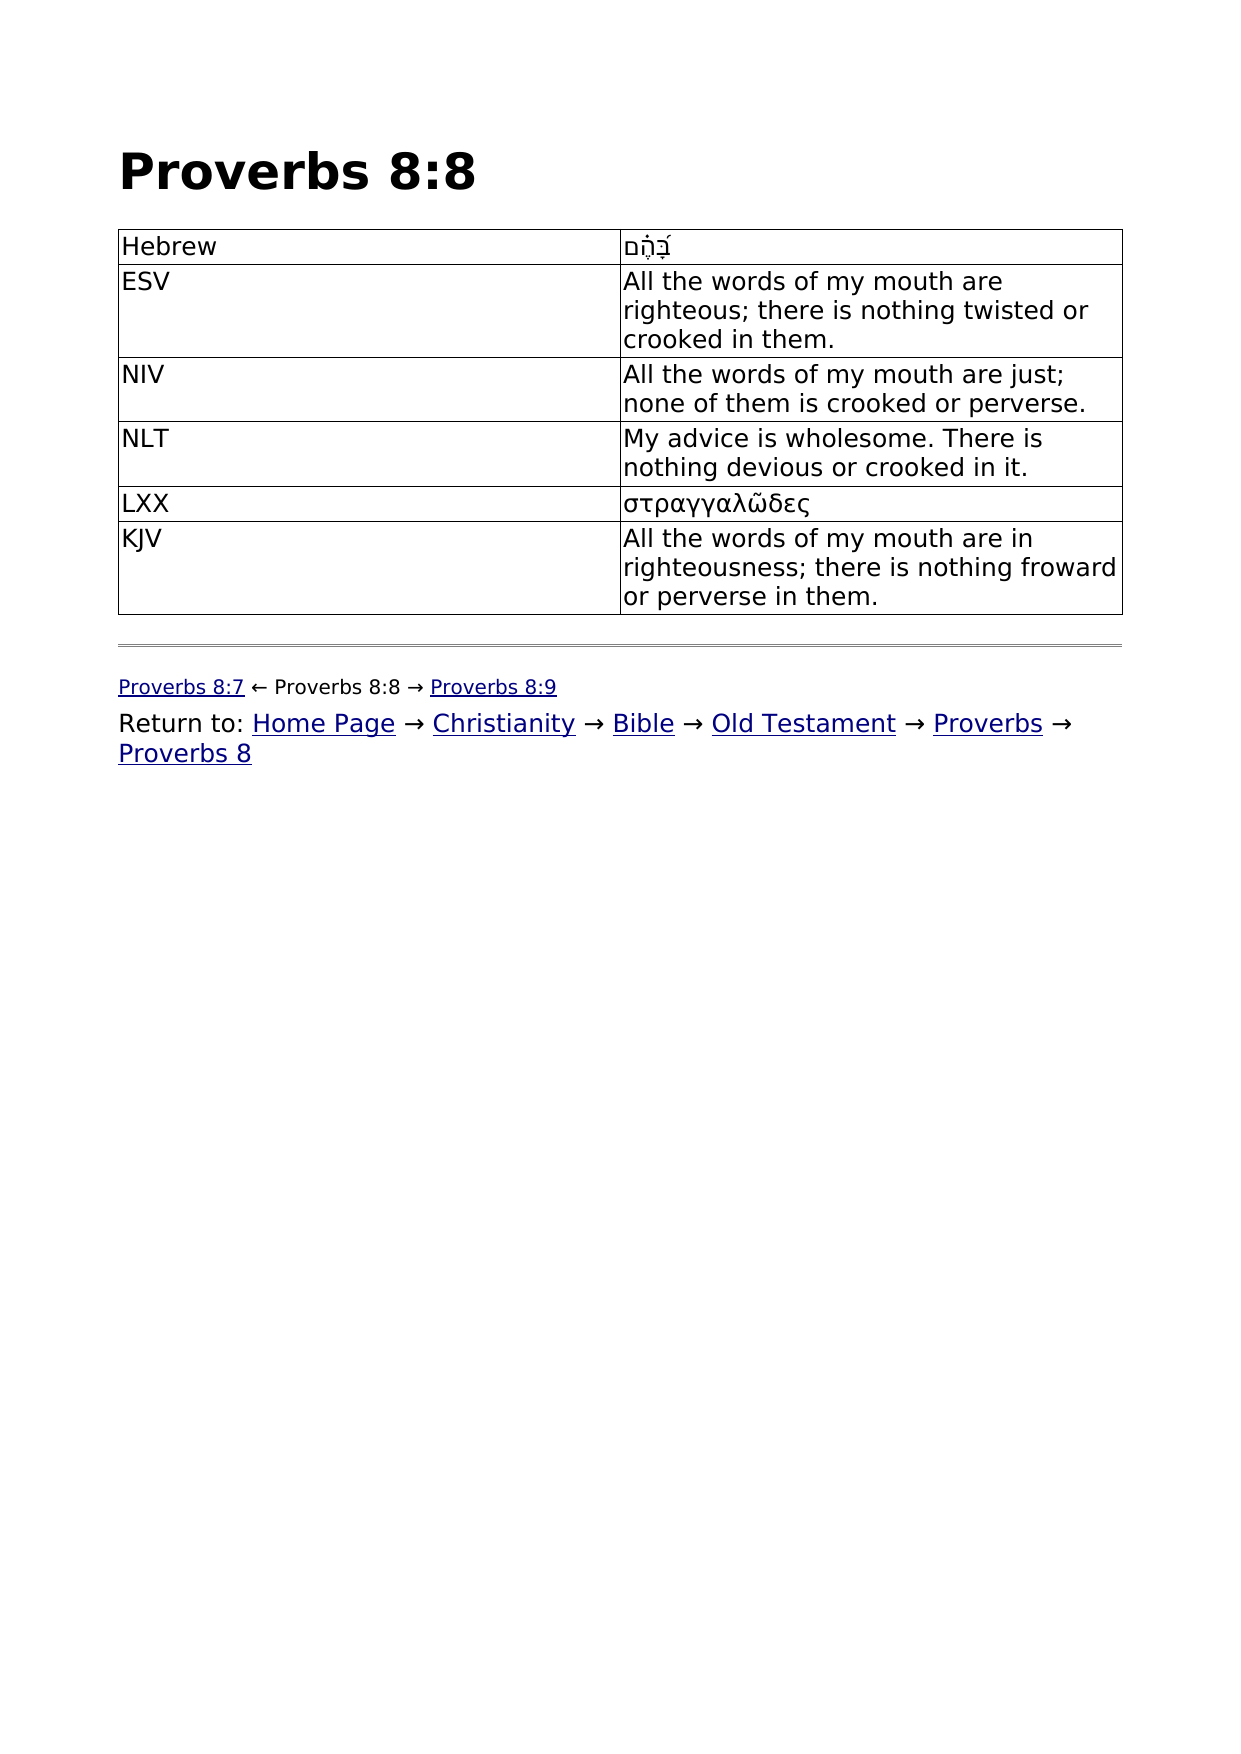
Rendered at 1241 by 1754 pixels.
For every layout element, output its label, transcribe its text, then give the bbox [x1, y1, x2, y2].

table_cell All the words of my mouth are in righteousness; there is nothing froward or perverse in them. [621, 522, 1122, 614]
table_cell LXX [119, 487, 620, 521]
table_cell NIV [119, 358, 620, 421]
text Return to: Home Page → Christianity → Bible → Old Testament → Proverbs → Proverbs 8 [118, 709, 1122, 768]
table_cell All the words of my mouth are righteous; there is nothing twisted or crooked in them. [621, 265, 1122, 357]
table_cell στραγγαλῶδες [621, 487, 1122, 521]
table_cell ESV [119, 265, 620, 357]
table_cell My advice is wholesome. There is nothing devious or crooked in it. [621, 422, 1122, 486]
table_header בָּ֝הֶ֗ם [621, 230, 1122, 264]
subtitle Proverbs 8:8 [118, 143, 1122, 201]
table_cell All the words of my mouth are just; none of them is crooked or perverse. [621, 358, 1122, 421]
table_header Hebrew [119, 230, 620, 264]
table_cell NLT [119, 422, 620, 486]
table_cell KJV [119, 522, 620, 614]
text Proverbs 8:7 ← Proverbs 8:8 → Proverbs 8:9 [118, 676, 1122, 709]
